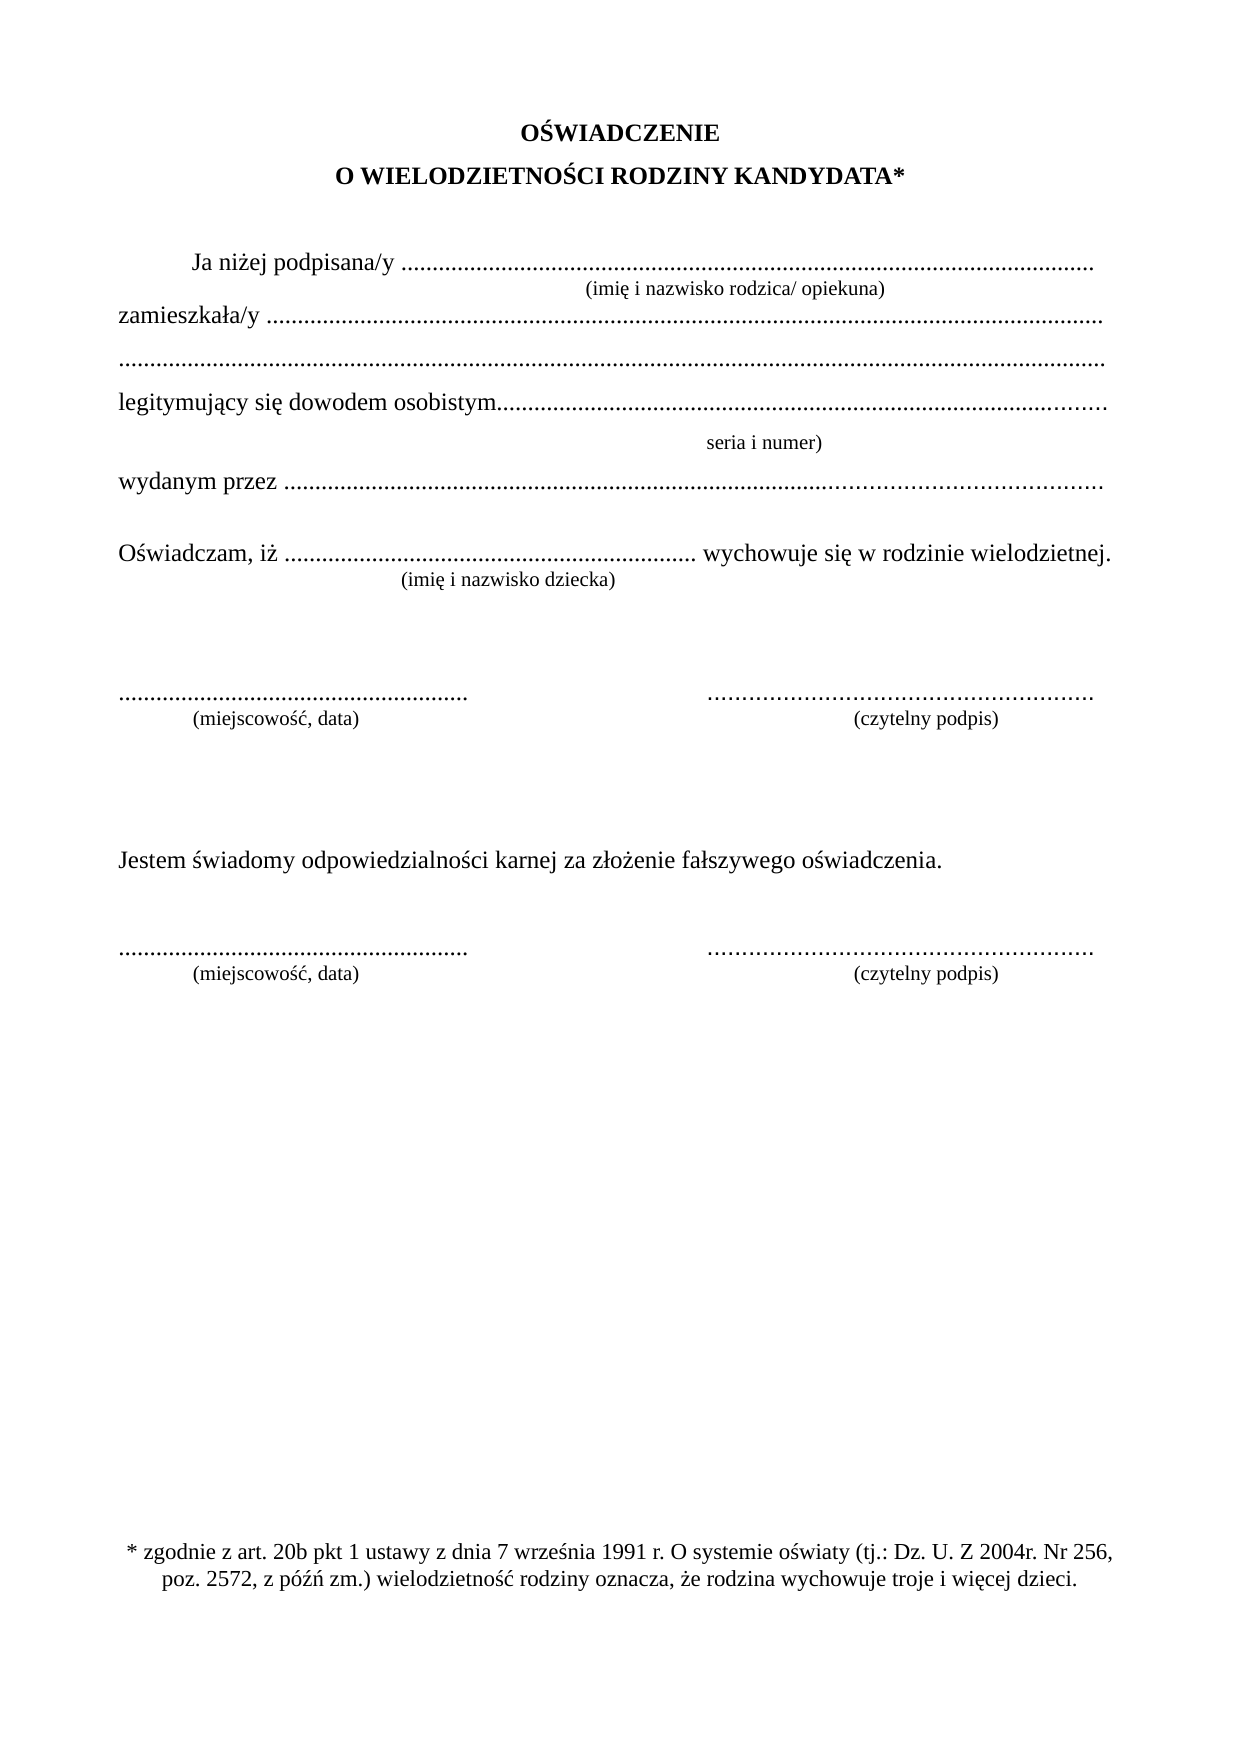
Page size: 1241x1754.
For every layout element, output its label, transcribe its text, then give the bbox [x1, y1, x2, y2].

text (imię i nazwisko rodzica/ opiekuna) [118, 276, 1122, 300]
text zamieszkała/y ...................................................................................................................................... [118, 300, 1122, 329]
text .............................................................................................................................................................. [118, 343, 1122, 372]
text * zgodnie z art. 20b pkt 1 ustawy z dnia 7 września 1991 r. O systemie oświaty (tj.: Dz. U. Z 2004r. Nr 256, poz. 2572, z późń zm.) wielodzietność rodziny oznacza, że rodzina wychowuje troje i więcej dzieci. [118, 1538, 1122, 1591]
text legitymujący się dowodem osobistym................................................................................................. [118, 387, 1122, 416]
text (imię i nazwisko dziecka) [118, 567, 1122, 591]
text OŚWIADCZENIE [118, 118, 1122, 147]
text ........................................................ ........................................................ [118, 677, 1122, 706]
text (miejscowość, data) (czytelny podpis) [118, 961, 1122, 985]
text seria i numer) [118, 430, 1122, 454]
text O WIELODZIETNOŚCI RODZINY KANDYDATA* [118, 161, 1122, 190]
text Oświadczam, iż .................................................................. wychowuje się w rodzinie wielodzietnej. [118, 538, 1122, 567]
text Jestem świadomy odpowiedzialności karnej za złożenie fałszywego oświadczenia. [118, 846, 1122, 874]
text ........................................................ ........................................................ [118, 932, 1122, 961]
text Ja niżej podpisana/y ............................................................................................................... [118, 247, 1122, 276]
text wydanym przez ............................................................................................................................... [118, 466, 1122, 495]
text (miejscowość, data) (czytelny podpis) [118, 706, 1122, 730]
